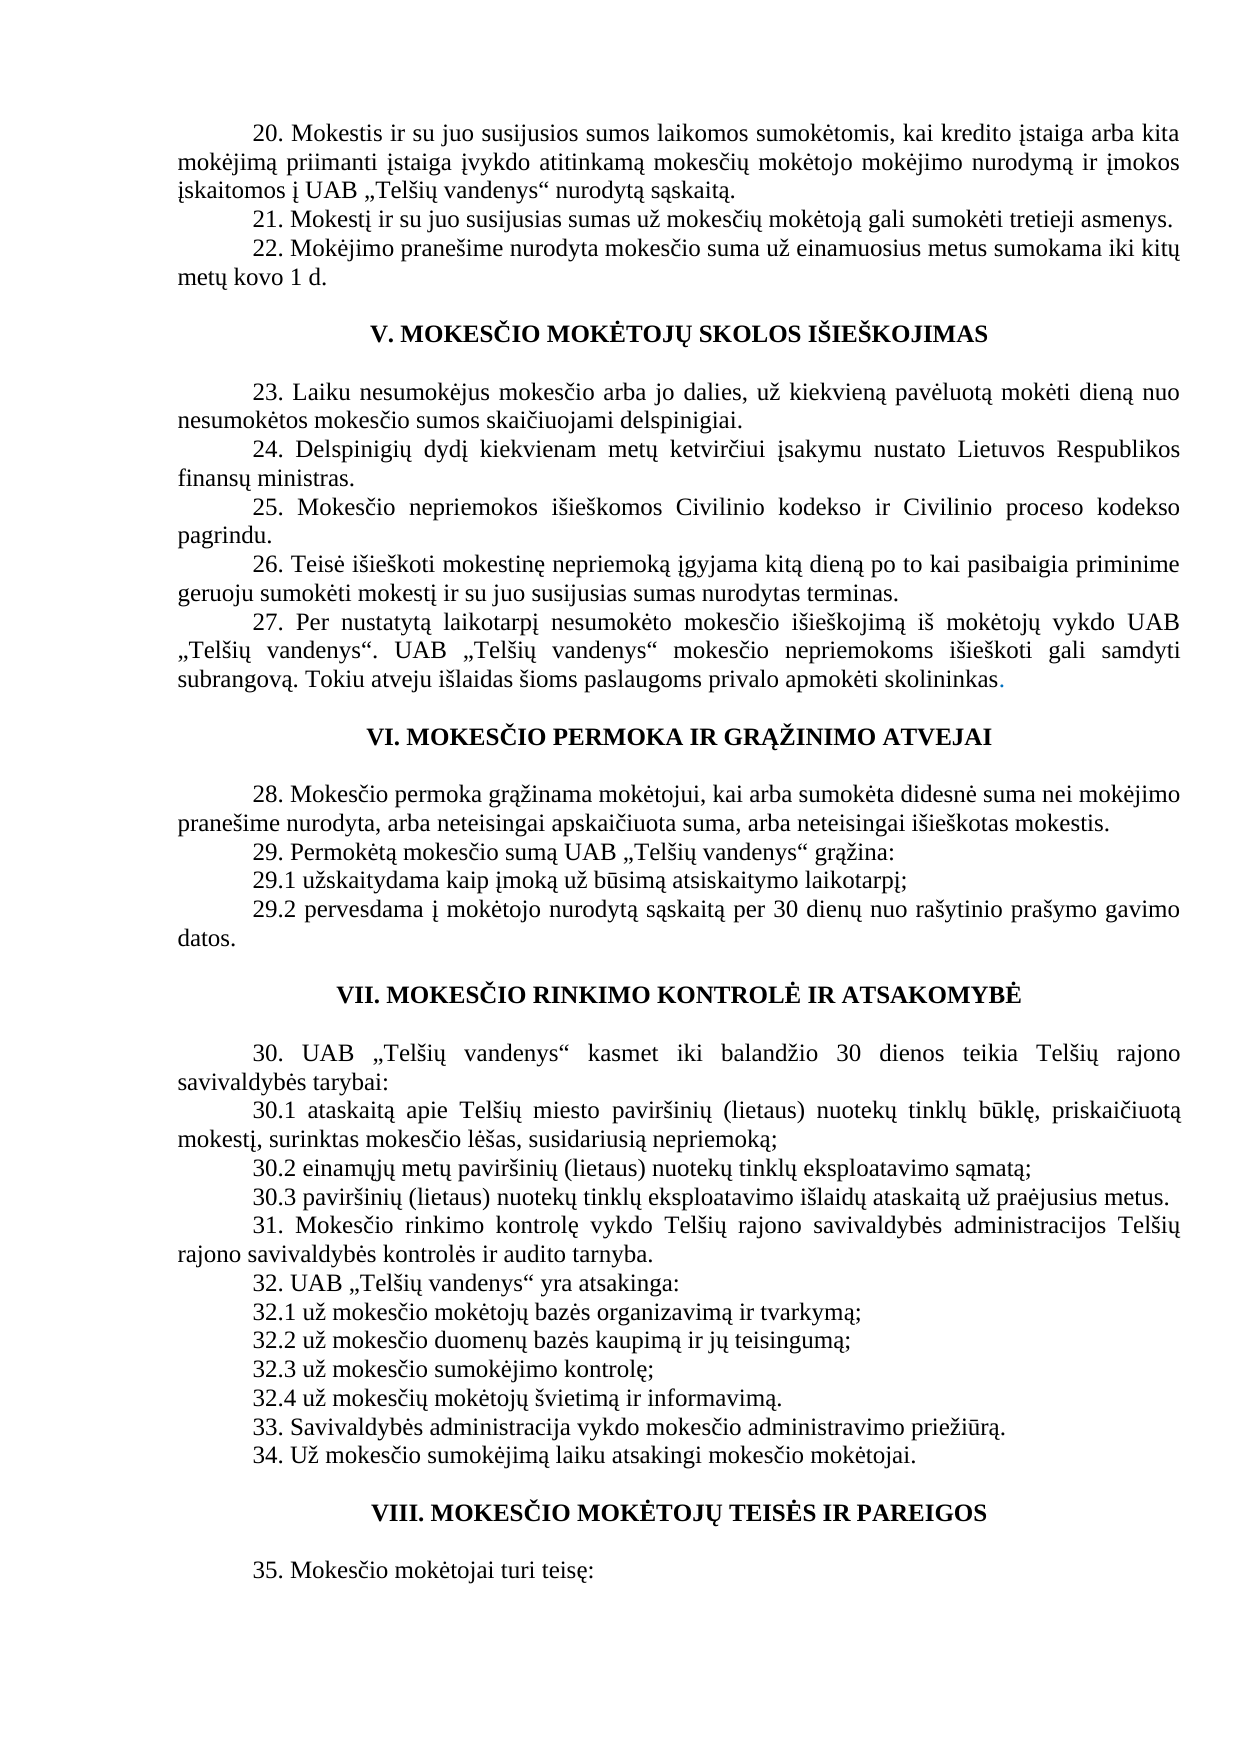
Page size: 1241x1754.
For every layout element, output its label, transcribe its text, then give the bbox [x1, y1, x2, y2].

text 22. Mokėjimo pranešime nurodyta mokesčio suma už einamuosius metus sumokama iki kitų metų kovo 1 d. [177, 233, 1181, 291]
text 21. Mokestį ir su juo susijusias sumas už mokesčių mokėtoją gali sumokėti tretieji asmenys. [177, 204, 1181, 233]
text 30. UAB „Telšių vandenys“ kasmet iki balandžio 30 dienos teikia Telšių rajono savivaldybės tarybai: [177, 1038, 1181, 1096]
text 29.2 pervesdama į mokėtojo nurodytą sąskaitą per 30 dienų nuo rašytinio prašymo gavimo datos. [177, 894, 1181, 952]
text 32.2 už mokesčio duomenų bazės kaupimą ir jų teisingumą; [177, 1326, 1181, 1354]
text 29.1 užskaitydama kaip įmoką už būsimą atsiskaitymo laikotarpį; [177, 866, 1181, 894]
text 32.4 už mokesčių mokėtojų švietimą ir informavimą. [177, 1383, 1181, 1412]
text 23. Laiku nesumokėjus mokesčio arba jo dalies, už kiekvieną pavėluotą mokėti dieną nuo nesumokėtos mokesčio sumos skaičiuojami delspinigiai. [177, 377, 1181, 434]
text V. MOKESČIO MOKĖTOJŲ SKOLOS IŠIEŠKOJIMAS [177, 319, 1181, 348]
text 30.1 ataskaitą apie Telšių miesto paviršinių (lietaus) nuotekų tinklų būklę, priskaičiuotą mokestį, surinktas mokesčio lėšas, susidariusią nepriemoką; [177, 1096, 1181, 1153]
text 27. Per nustatytą laikotarpį nesumokėto mokesčio išieškojimą iš mokėtojų vykdo UAB „Telšių vandenys“. UAB „Telšių vandenys“ mokesčio nepriemokoms išieškoti gali samdyti subrangovą. Tokiu atveju išlaidas šioms paslaugoms privalo apmokėti skolininkas. [177, 607, 1181, 693]
text 31. Mokesčio rinkimo kontrolę vykdo Telšių rajono savivaldybės administracijos Telšių rajono savivaldybės kontrolės ir audito tarnyba. [177, 1211, 1181, 1268]
text 26. Teisė išieškoti mokestinę nepriemoką įgyjama kitą dieną po to kai pasibaigia priminime geruoju sumokėti mokestį ir su juo susijusias sumas nurodytas terminas. [177, 549, 1181, 607]
text VIII. MOKESČIO MOKĖTOJŲ TEISĖS IR PAREIGOS [177, 1498, 1181, 1527]
text VI. MOKESČIO PERMOKA IR GRĄŽINIMO ATVEJAI [177, 722, 1181, 751]
text 32. UAB „Telšių vandenys“ yra atsakinga: [177, 1268, 1181, 1297]
text 24. Delspinigių dydį kiekvienam metų ketvirčiui įsakymu nustato Lietuvos Respublikos finansų ministras. [177, 434, 1181, 492]
text VII. MOKESČIO RINKIMO KONTROLĖ IR ATSAKOMYBĖ [177, 981, 1181, 1009]
text 25. Mokesčio nepriemokos išieškomos Civilinio kodekso ir Civilinio proceso kodekso pagrindu. [177, 492, 1181, 549]
text 29. Permokėtą mokesčio sumą UAB „Telšių vandenys“ grąžina: [177, 837, 1181, 866]
text 34. Už mokesčio sumokėjimą laiku atsakingi mokesčio mokėtojai. [177, 1441, 1181, 1469]
text 33. Savivaldybės administracija vykdo mokesčio administravimo priežiūrą. [177, 1412, 1181, 1441]
text 32.3 už mokesčio sumokėjimo kontrolę; [177, 1354, 1181, 1383]
text 30.3 paviršinių (lietaus) nuotekų tinklų eksploatavimo išlaidų ataskaitą už praėjusius metus. [177, 1182, 1181, 1211]
text 28. Mokesčio permoka grąžinama mokėtojui, kai arba sumokėta didesnė suma nei mokėjimo pranešime nurodyta, arba neteisingai apskaičiuota suma, arba neteisingai išieškotas mokestis. [177, 779, 1181, 837]
text 30.2 einamųjų metų paviršinių (lietaus) nuotekų tinklų eksploatavimo sąmatą; [177, 1153, 1181, 1182]
text 35. Mokesčio mokėtojai turi teisę: [177, 1556, 1181, 1584]
text 32.1 už mokesčio mokėtojų bazės organizavimą ir tvarkymą; [177, 1297, 1181, 1326]
text 20. Mokestis ir su juo susijusios sumos laikomos sumokėtomis, kai kredito įstaiga arba kita mokėjimą priimanti įstaiga įvykdo atitinkamą mokesčių mokėtojo mokėjimo nurodymą ir įmokos įskaitomos į UAB „Telšių vandenys“ nurodytą sąskaitą. [177, 118, 1181, 204]
